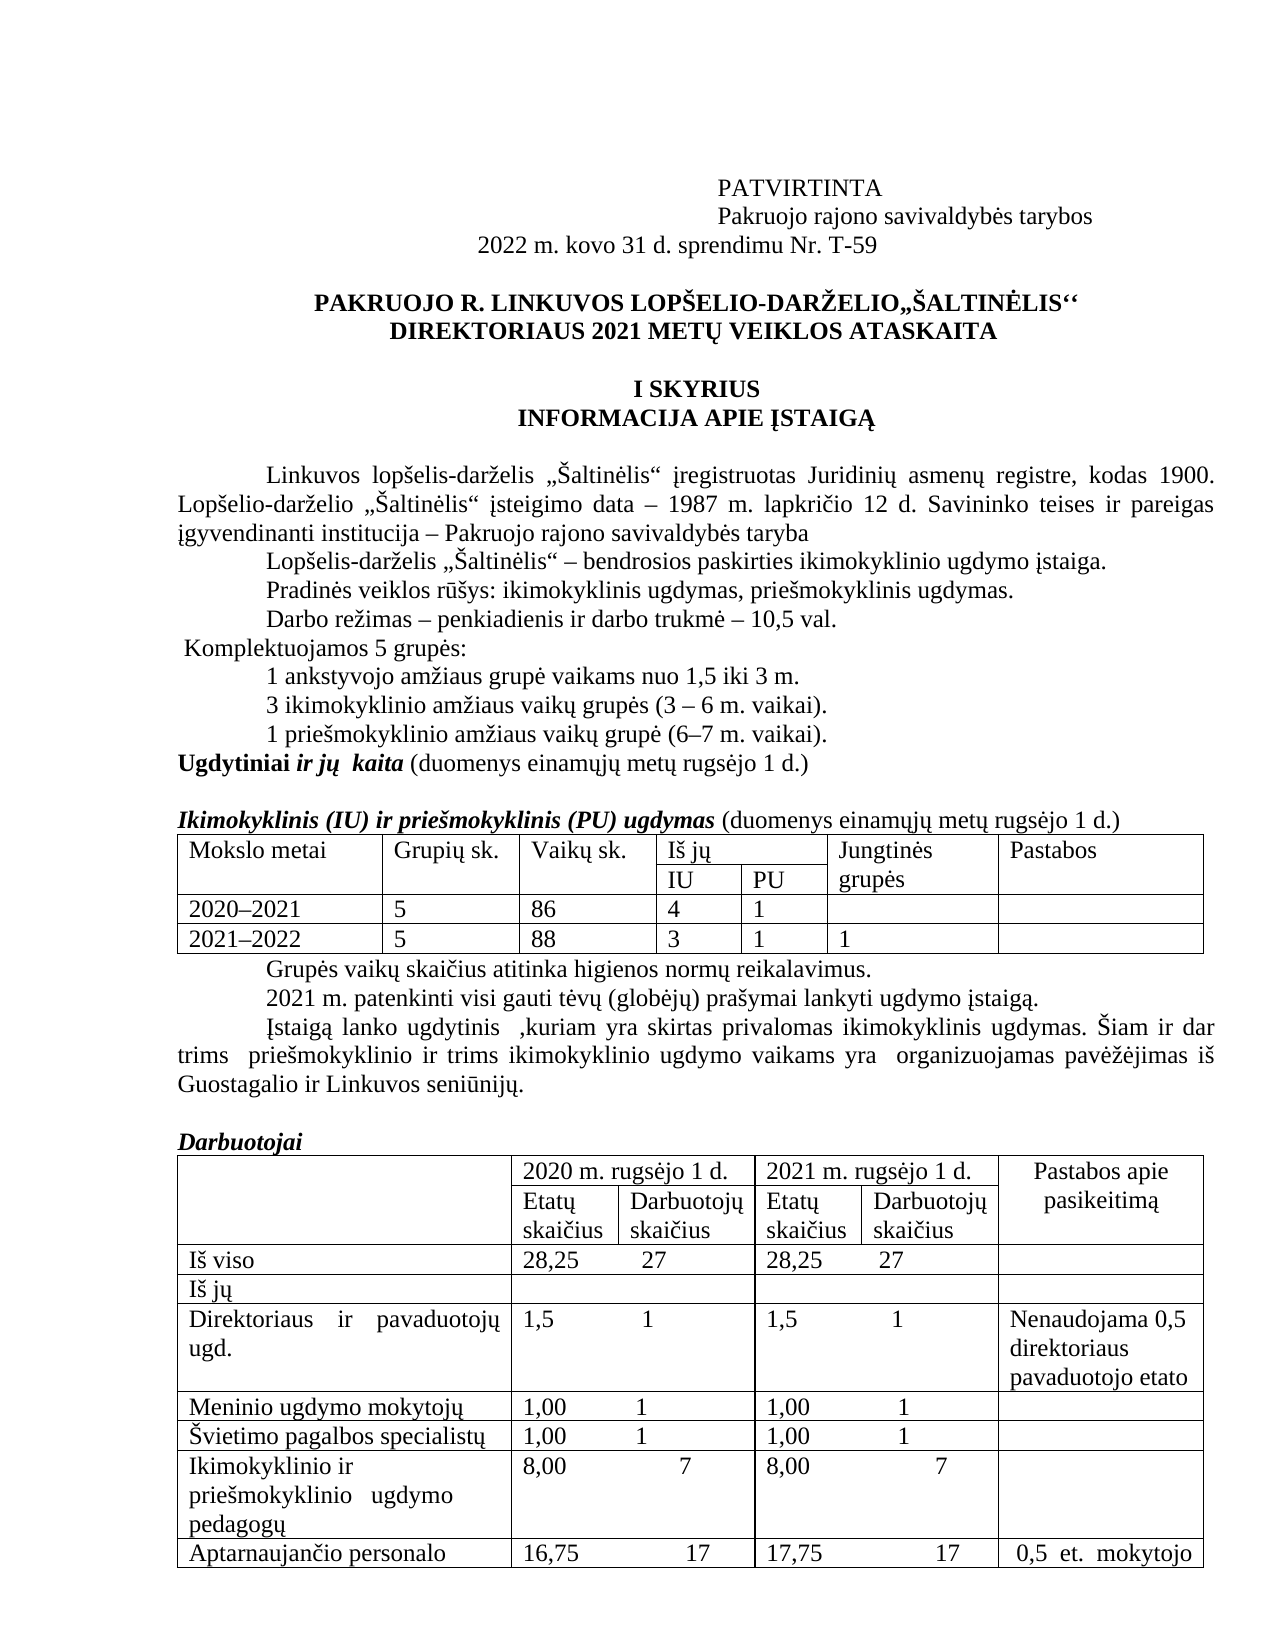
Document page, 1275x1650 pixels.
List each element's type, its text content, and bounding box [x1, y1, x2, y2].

table_cell 1 [742, 895, 827, 923]
table_cell 28,25 27 [756, 1245, 998, 1273]
text 2022 m. kovo 31 d. sprendimu Nr. T-59 [177, 230, 1216, 259]
table_cell 86 [520, 895, 656, 923]
table_cell PU [742, 865, 827, 893]
text Ugdytiniai ir jų kaita (duomenys einamųjų metų rugsėjo 1 d.) [177, 748, 1216, 776]
table_cell [999, 1421, 1203, 1450]
table_cell Švietimo pagalbos specialistų [178, 1421, 511, 1450]
table_cell 28,25 27 [512, 1245, 754, 1273]
table_cell 1,5 1 [512, 1304, 754, 1391]
table_cell 5 [383, 895, 519, 923]
table_cell 3 [657, 924, 741, 953]
text Darbuotojai [177, 1127, 1216, 1155]
table_cell 1,00 1 [512, 1392, 754, 1420]
table_header Grupių sk. [383, 835, 519, 893]
table_cell [999, 924, 1203, 953]
text Pakruojo rajono savivaldybės tarybos [177, 201, 1216, 230]
table_cell Darbuotojų skaičius [862, 1186, 998, 1244]
text Darbo režimas – penkiadienis ir darbo trukmė – 10,5 val. [177, 604, 1216, 633]
text PAKRUOJO R. LINKUVOS LOPŠELIO-DARŽELIO„ŠALTINĖLIS‘‘ [177, 288, 1216, 316]
text Komplektuojamos 5 grupės: [177, 633, 1216, 661]
table_cell [999, 1392, 1203, 1420]
table_cell Ikimokyklinio ir priešmokyklinio ugdymo pedagogų [178, 1451, 511, 1537]
table_header Iš jų [657, 835, 827, 864]
table_cell 8,00 7 [756, 1451, 998, 1537]
table_cell [999, 1451, 1203, 1537]
text Įstaigą lanko ugdytinis ,kuriam yra skirtas privalomas ikimokyklinis ugdymas. Šiam ir dar trims priešmokyklinio ir trims ikimokyklinio ugdymo vaikams yra organizuojamas pavėžėjimas iš Guostagalio ir Linkuvos seniūnijų. [177, 1012, 1216, 1098]
text Grupės vaikų skaičius atitinka higienos normų reikalavimus. [177, 954, 1216, 983]
table_cell 1 [828, 924, 998, 953]
table_header Pastabos apie pasikeitimą [999, 1156, 1203, 1244]
table_cell Meninio ugdymo mokytojų [178, 1392, 511, 1420]
table_cell Darbuotojų skaičius [619, 1186, 754, 1244]
table_cell [999, 895, 1203, 923]
table_header 2021 m. rugsėjo 1 d. [756, 1156, 998, 1185]
table_cell 1,00 1 [756, 1421, 998, 1450]
table_cell 8,00 7 [512, 1451, 754, 1537]
table_cell Etatų skaičius [512, 1186, 618, 1244]
table_cell 88 [520, 924, 656, 953]
text I SKYRIUS [177, 374, 1216, 403]
table_cell 2020–2021 [178, 895, 382, 923]
table_cell Nenaudojama 0,5 direktoriaus pavaduotojo etato [999, 1304, 1203, 1391]
table_cell [756, 1275, 998, 1303]
table_header 2020 m. rugsėjo 1 d. [512, 1156, 754, 1185]
text 1 ankstyvojo amžiaus grupė vaikams nuo 1,5 iki 3 m. [177, 661, 1216, 690]
table_cell Direktoriaus ir pavaduotojų ugd. [178, 1304, 511, 1391]
table_cell 1,00 1 [512, 1421, 754, 1450]
text Linkuvos lopšelis-darželis „Šaltinėlis“ įregistruotas Juridinių asmenų registre, kodas 1900. Lopšelio-darželio „Šaltinėlis“ įsteigimo data – 1987 m. lapkričio 12 d. Savininko teises ir pareigas įgyvendinanti institucija – Pakruojo rajono savivaldybės taryba [177, 460, 1216, 546]
table_cell 2021–2022 [178, 924, 382, 953]
table_header Pastabos [999, 835, 1203, 893]
table_cell [999, 1275, 1203, 1303]
table_cell 1,00 1 [756, 1392, 998, 1420]
table_header Jungtinės grupės [828, 835, 998, 893]
table_cell Iš jų [178, 1275, 511, 1303]
table_cell 1 [742, 924, 827, 953]
text 2021 m. patenkinti visi gauti tėvų (globėjų) prašymai lankyti ugdymo įstaigą. [177, 983, 1216, 1012]
table_header [178, 1156, 511, 1244]
table_cell [512, 1275, 754, 1303]
table_header Mokslo metai [178, 835, 382, 893]
table_cell [999, 1245, 1203, 1273]
text Ikimokyklinis (IU) ir priešmokyklinis (PU) ugdymas (duomenys einamųjų metų rugsėjo 1 d.) [177, 805, 1216, 834]
text DIREKTORIAUS 2021 METŲ VEIKLOS ATASKAITA [177, 316, 1216, 345]
table_cell 1,5 1 [756, 1304, 998, 1391]
table_cell IU [657, 865, 741, 893]
table_cell 16,75 17 [512, 1539, 754, 1567]
table_header Vaikų sk. [520, 835, 656, 893]
table_cell 17,75 17 [756, 1539, 998, 1567]
text 1 priešmokyklinio amžiaus vaikų grupė (6–7 m. vaikai). [177, 719, 1216, 748]
table_cell Etatų skaičius [756, 1186, 861, 1244]
table_cell Iš viso [178, 1245, 511, 1273]
table_cell 5 [383, 924, 519, 953]
text INFORMACIJA APIE ĮSTAIGĄ [177, 403, 1216, 431]
table_cell 4 [657, 895, 741, 923]
text 3 ikimokyklinio amžiaus vaikų grupės (3 – 6 m. vaikai). [177, 690, 1216, 719]
table_cell [828, 895, 998, 923]
table_cell Aptarnaujančio personalo [178, 1539, 511, 1567]
text PATVIRTINTA [628, 173, 1216, 201]
table_cell 0,5 et. mokytojo [999, 1539, 1203, 1567]
text Lopšelis-darželis „Šaltinėlis“ – bendrosios paskirties ikimokyklinio ugdymo įstaiga. [177, 546, 1216, 575]
text Pradinės veiklos rūšys: ikimokyklinis ugdymas, priešmokyklinis ugdymas. [177, 575, 1216, 604]
